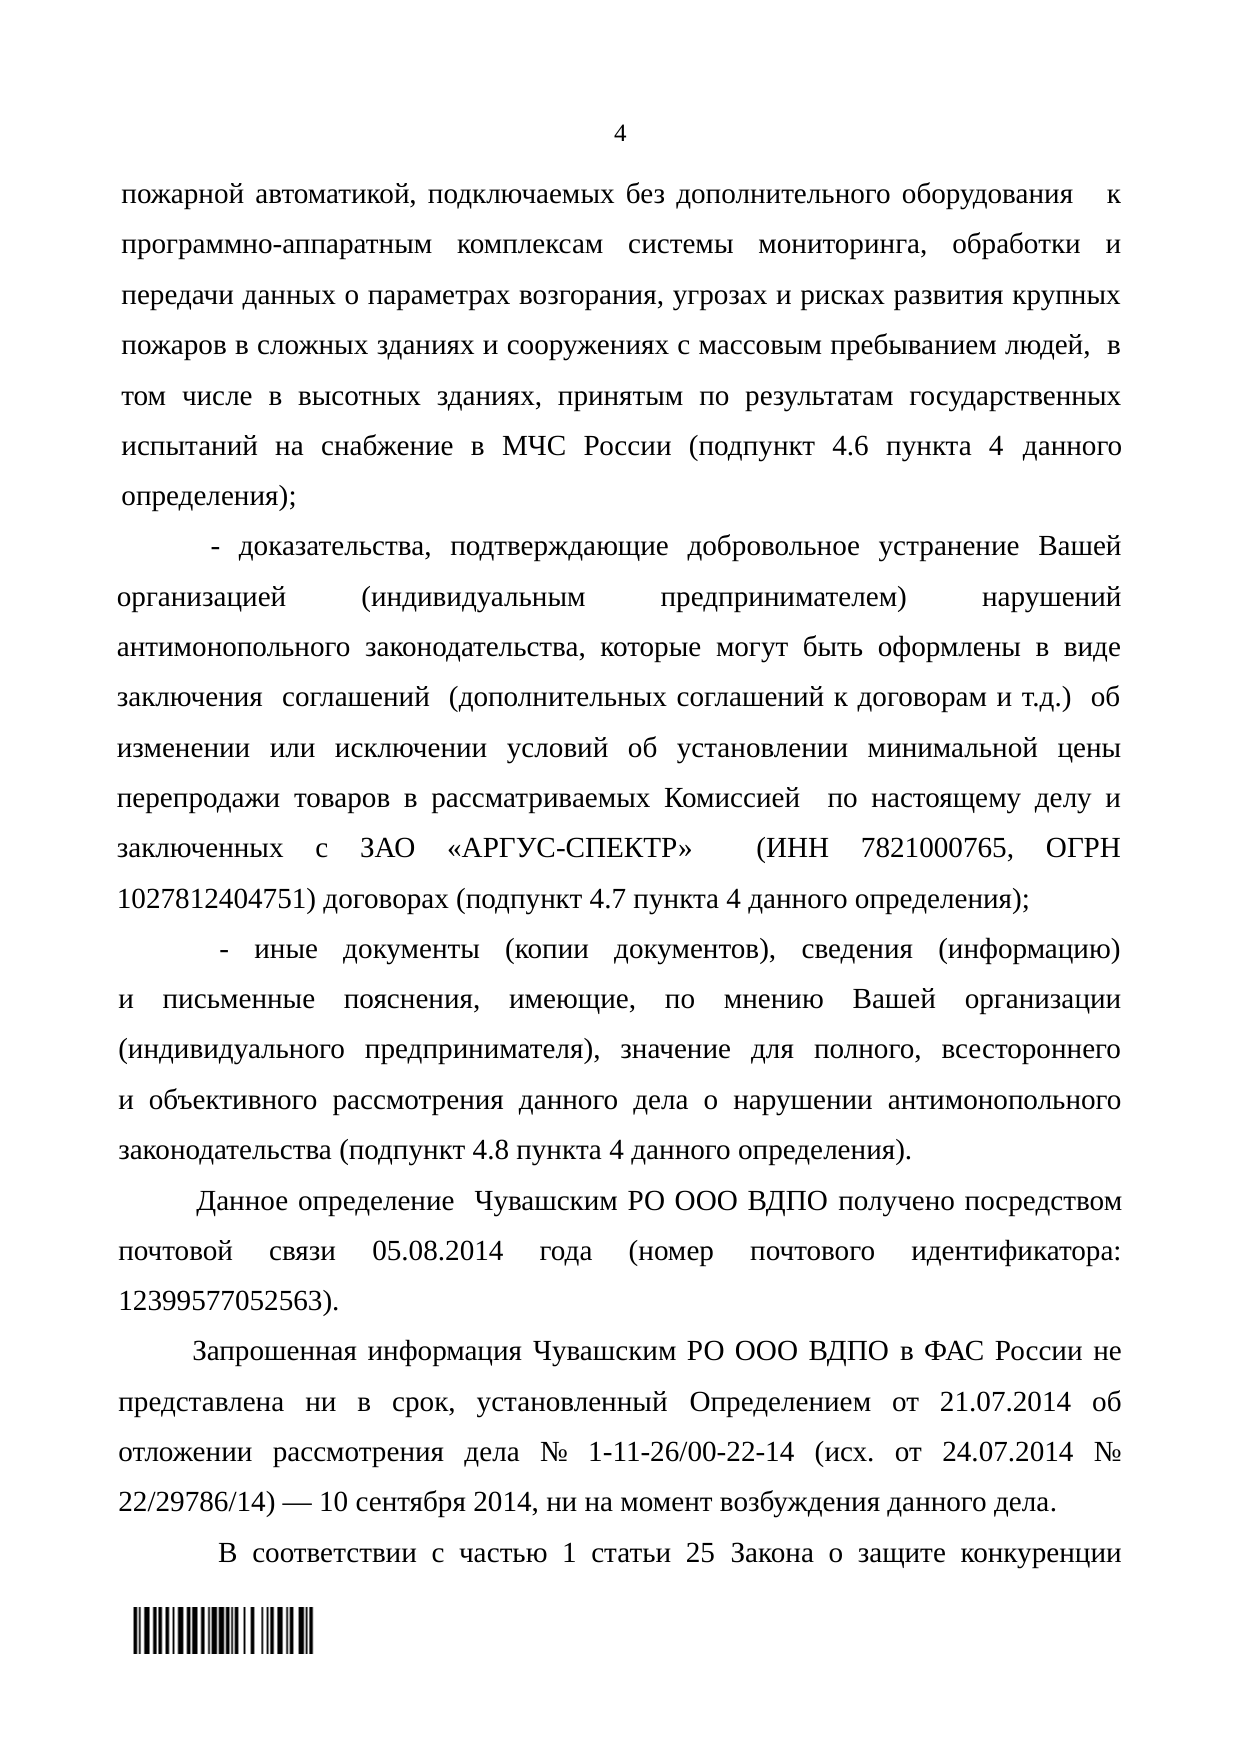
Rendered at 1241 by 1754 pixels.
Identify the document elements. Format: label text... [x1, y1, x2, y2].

text Запрошенная информация Чувашским РО ООО ВДПО в ФАС России не представлена ни в срок, установленный Определением от 21.07.2014 об отложении рассмотрения дела № 1-11-26/00-22-14 (исх. от 24.07.2014 № 22/29786/14) — 10 сентября 2014, ни на момент возбуждения данного дела. [118, 1333, 1122, 1518]
picture [118, 1607, 331, 1654]
text - иные документы (копии документов), сведения (информацию) и письменные пояснения, имеющие, по мнению Вашей организации (индивидуального предпринимателя), значение для полного, всестороннего и объективного рассмотрения данного дела о нарушении антимонопольного законодательства (подпункт 4.8 пункта 4 данного определения). [118, 931, 1122, 1166]
list Данное определение Чувашским РО ООО ВДПО получено посредством почтовой связи 05.08.2014 года (номер почтового идентификатора: 12399577052563). [118, 1183, 1122, 1317]
list - доказательства, подтверждающие добровольное устранение Вашей организацией (индивидуальным предпринимателем) нарушений антимонопольного законодательства, которые могут быть оформлены в виде заключения соглашений (дополнительных соглашений к договорам и т.д.) об изменении или исключении условий об установлении минимальной цены перепродажи товаров в рассматриваемых Комиссией по настоящему делу и заключенных с ЗАО «АРГУС-СПЕКТР» (ИНН 7821000765, ОГРН 1027812404751) договорах (подпункт 4.7 пункта 4 данного определения); [117, 528, 1122, 914]
text В соответствии с частью 1 статьи 25 Закона о защите конкуренции [118, 1535, 1122, 1568]
list пожарной автоматикой, подключаемых без дополнительного оборудования к программно-аппаратным комплексам системы мониторинга, обработки и передачи данных о параметрах возгорания, угрозах и рисках развития крупных пожаров в сложных зданиях и сооружениях с массовым пребыванием людей, в том числе в высотных зданиях, принятым по результатам государственных испытаний на снабжение в МЧС России (подпункт 4.6 пункта 4 данного определения); [121, 176, 1122, 512]
